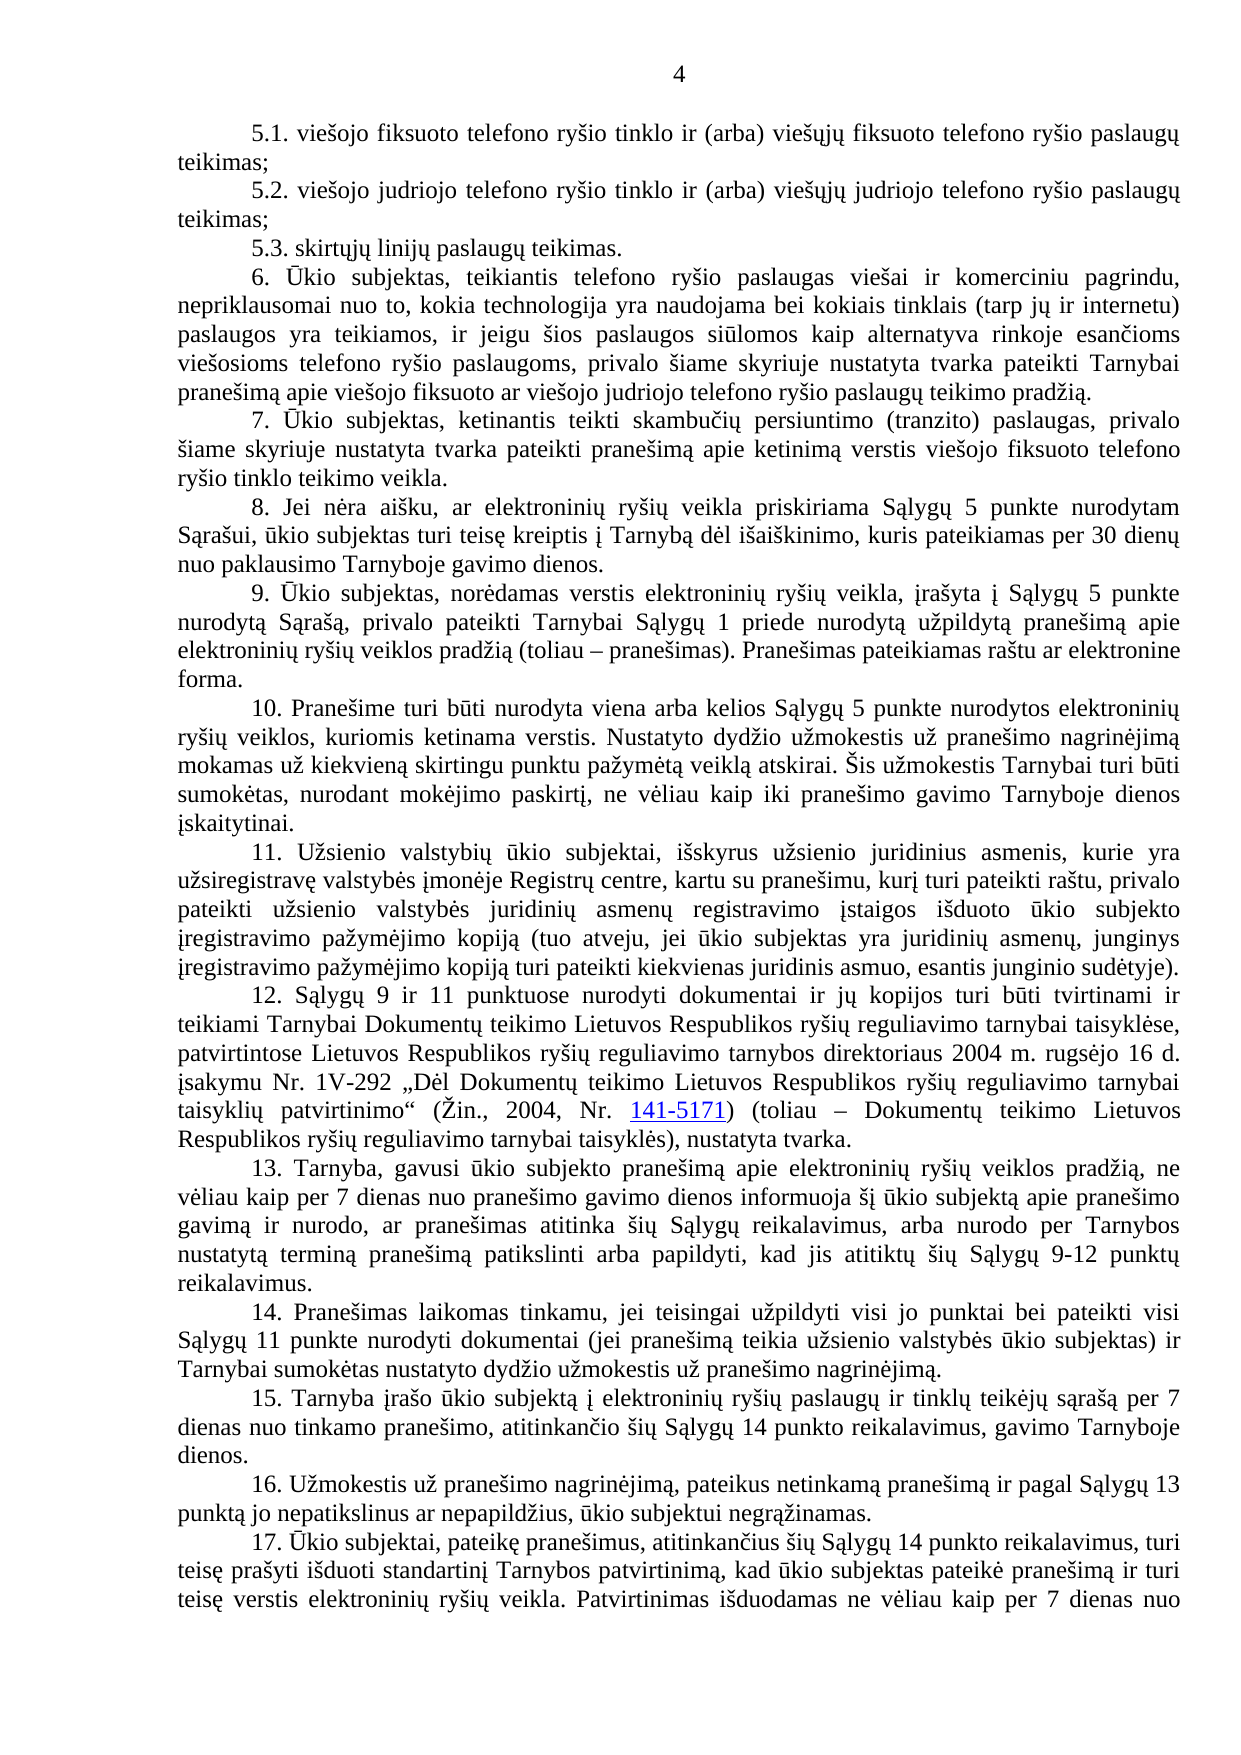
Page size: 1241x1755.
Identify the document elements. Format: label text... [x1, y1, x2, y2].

text 10. Pranešime turi būti nurodyta viena arba kelios Sąlygų 5 punkte nurodytos elektroninių ryšių veiklos, kuriomis ketinama verstis. Nustatyto dydžio užmokestis už pranešimo nagrinėjimą mokamas už kiekvieną skirtingu punktu pažymėtą veiklą atskirai. Šis užmokestis Tarnybai turi būti sumokėtas, nurodant mokėjimo paskirtį, ne vėliau kaip iki pranešimo gavimo Tarnyboje dienos įskaitytinai. [177, 693, 1181, 837]
text 16. Užmokestis už pranešimo nagrinėjimą, pateikus netinkamą pranešimą ir pagal Sąlygų 13 punktą jo nepatikslinus ar nepapildžius, ūkio subjektui negrąžinamas. [177, 1469, 1181, 1527]
text 8. Jei nėra aišku, ar elektroninių ryšių veikla priskiriama Sąlygų 5 punkte nurodytam Sąrašui, ūkio subjektas turi teisę kreiptis į Tarnybą dėl išaiškinimo, kuris pateikiamas per 30 dienų nuo paklausimo Tarnyboje gavimo dienos. [177, 492, 1181, 578]
text 6. Ūkio subjektas, teikiantis telefono ryšio paslaugas viešai ir komerciniu pagrindu, nepriklausomai nuo to, kokia technologija yra naudojama bei kokiais tinklais (tarp jų ir internetu) paslaugos yra teikiamos, ir jeigu šios paslaugos siūlomos kaip alternatyva rinkoje esančioms viešosioms telefono ryšio paslaugoms, privalo šiame skyriuje nustatyta tvarka pateikti Tarnybai pranešimą apie viešojo fiksuoto ar viešojo judriojo telefono ryšio paslaugų teikimo pradžią. [177, 262, 1181, 406]
text 7. Ūkio subjektas, ketinantis teikti skambučių persiuntimo (tranzito) paslaugas, privalo šiame skyriuje nustatyta tvarka pateikti pranešimą apie ketinimą verstis viešojo fiksuoto telefono ryšio tinklo teikimo veikla. [177, 406, 1181, 492]
text 5.2. viešojo judriojo telefono ryšio tinklo ir (arba) viešųjų judriojo telefono ryšio paslaugų teikimas; [177, 176, 1181, 233]
text 9. Ūkio subjektas, norėdamas verstis elektroninių ryšių veikla, įrašyta į Sąlygų 5 punkte nurodytą Sąrašą, privalo pateikti Tarnybai Sąlygų 1 priede nurodytą užpildytą pranešimą apie elektroninių ryšių veiklos pradžią (toliau – pranešimas). Pranešimas pateikiamas raštu ar elektronine forma. [177, 578, 1181, 693]
text 11. Užsienio valstybių ūkio subjektai, išskyrus užsienio juridinius asmenis, kurie yra užsiregistravę valstybės įmonėje Registrų centre, kartu su pranešimu, kurį turi pateikti raštu, privalo pateikti užsienio valstybės juridinių asmenų registravimo įstaigos išduoto ūkio subjekto įregistravimo pažymėjimo kopiją (tuo atveju, jei ūkio subjektas yra juridinių asmenų, junginys įregistravimo pažymėjimo kopiją turi pateikti kiekvienas juridinis asmuo, esantis junginio sudėtyje). [177, 837, 1181, 981]
text 5.1. viešojo fiksuoto telefono ryšio tinklo ir (arba) viešųjų fiksuoto telefono ryšio paslaugų teikimas; [177, 118, 1181, 176]
text 13. Tarnyba, gavusi ūkio subjekto pranešimą apie elektroninių ryšių veiklos pradžią, ne vėliau kaip per 7 dienas nuo pranešimo gavimo dienos informuoja šį ūkio subjektą apie pranešimo gavimą ir nurodo, ar pranešimas atitinka šių Sąlygų reikalavimus, arba nurodo per Tarnybos nustatytą terminą pranešimą patikslinti arba papildyti, kad jis atitiktų šių Sąlygų 9-12 punktų reikalavimus. [177, 1153, 1181, 1297]
text 5.3. skirtųjų linijų paslaugų teikimas. [177, 233, 1181, 262]
text 12. Sąlygų 9 ir 11 punktuose nurodyti dokumentai ir jų kopijos turi būti tvirtinami ir teikiami Tarnybai Dokumentų teikimo Lietuvos Respublikos ryšių reguliavimo tarnybai taisyklėse, patvirtintose Lietuvos Respublikos ryšių reguliavimo tarnybos direktoriaus 2004 m. rugsėjo 16 d. įsakymu Nr. 1V-292 „Dėl Dokumentų teikimo Lietuvos Respublikos ryšių reguliavimo tarnybai taisyklių patvirtinimo“ (Žin., 2004, Nr. 141-5171) (toliau – Dokumentų teikimo Lietuvos Respublikos ryšių reguliavimo tarnybai taisyklės), nustatyta tvarka. [177, 981, 1181, 1153]
text 14. Pranešimas laikomas tinkamu, jei teisingai užpildyti visi jo punktai bei pateikti visi Sąlygų 11 punkte nurodyti dokumentai (jei pranešimą teikia užsienio valstybės ūkio subjektas) ir Tarnybai sumokėtas nustatyto dydžio užmokestis už pranešimo nagrinėjimą. [177, 1297, 1181, 1383]
text 17. Ūkio subjektai, pateikę pranešimus, atitinkančius šių Sąlygų 14 punkto reikalavimus, turi teisę prašyti išduoti standartinį Tarnybos patvirtinimą, kad ūkio subjektas pateikė pranešimą ir turi teisę verstis elektroninių ryšių veikla. Patvirtinimas išduodamas ne vėliau kaip per 7 dienas nuo [177, 1527, 1181, 1613]
text 15. Tarnyba įrašo ūkio subjektą į elektroninių ryšių paslaugų ir tinklų teikėjų sąrašą per 7 dienas nuo tinkamo pranešimo, atitinkančio šių Sąlygų 14 punkto reikalavimus, gavimo Tarnyboje dienos. [177, 1383, 1181, 1469]
